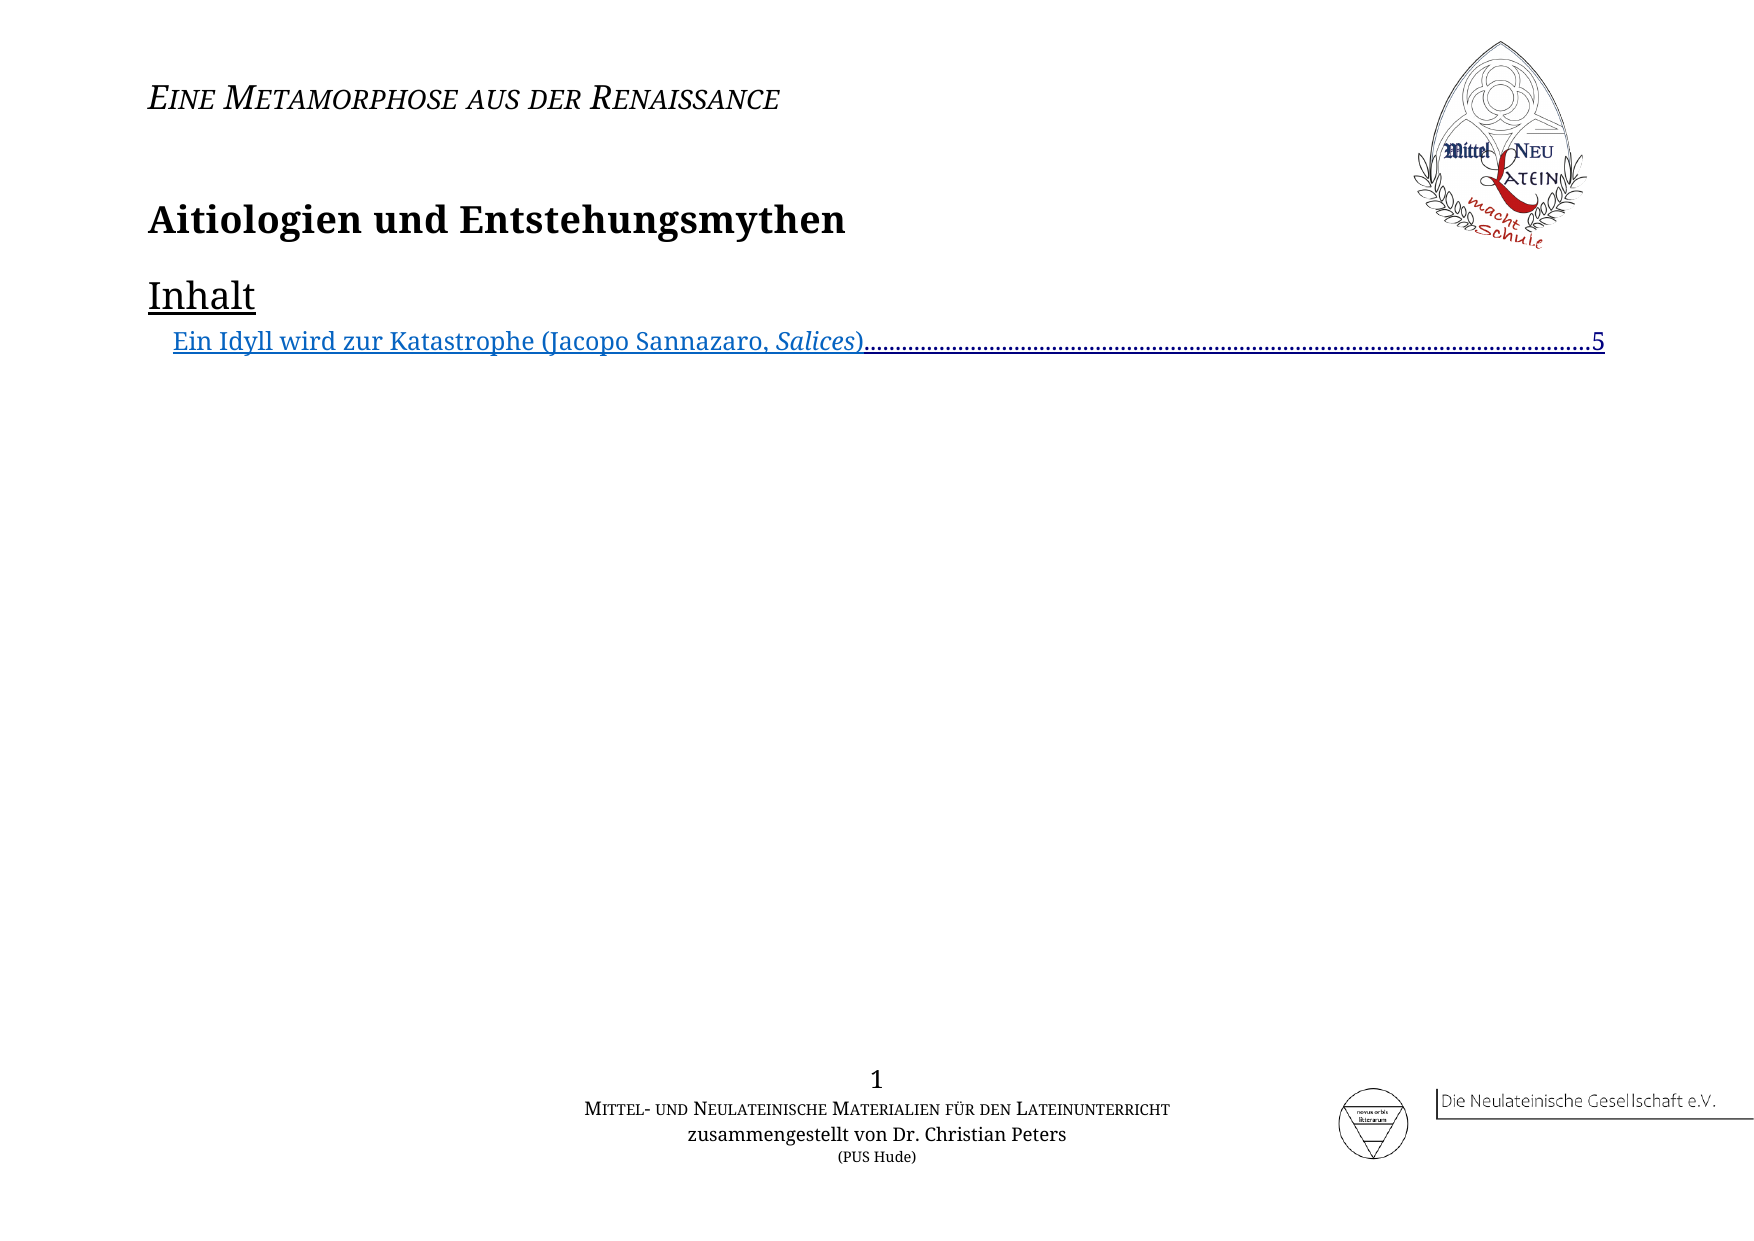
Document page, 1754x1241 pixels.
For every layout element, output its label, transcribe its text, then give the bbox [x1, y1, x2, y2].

text Aitiologien und Entstehungsmythen [148, 193, 1521, 244]
text Inhalt [148, 269, 1606, 320]
text Ein Idyll wird zur Katastrophe (Jacopo Sannazaro, Salices) 5 [173, 324, 1606, 358]
text [1532, 193, 1606, 244]
